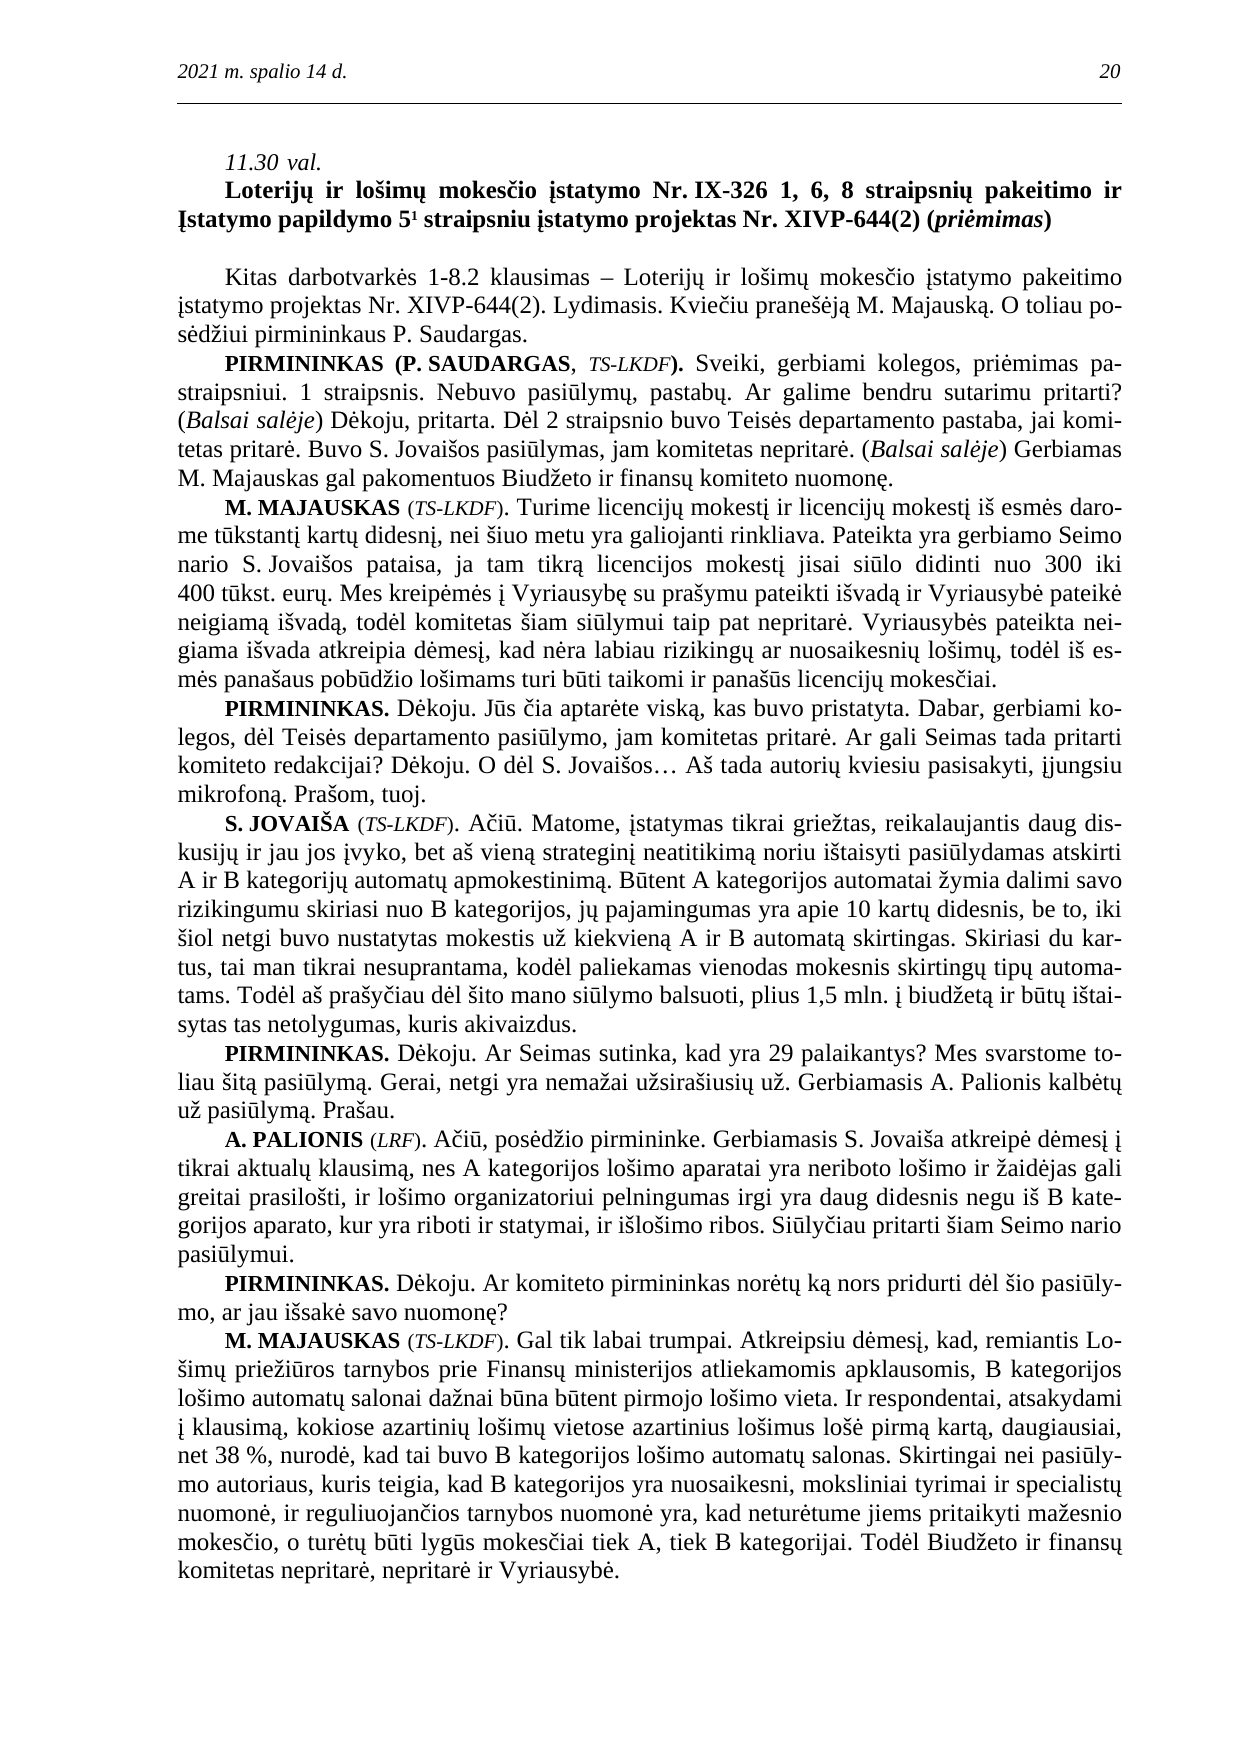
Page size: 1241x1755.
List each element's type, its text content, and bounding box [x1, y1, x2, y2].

text Ki­tas dar­bo­tvarkės 1-8.2 klau­si­mas – Lo­te­ri­jų ir lo­ši­mų mo­kes­čio įsta­ty­mo pa­kei­ti­mo įsta­ty­mo pro­jek­tas Nr. XIVP-644(2). Ly­di­ma­sis. Kvie­čiu pra­ne­šė­ją M. Ma­jaus­ką. O to­liau po­sė­džiui pir­mi­nin­kaus P. Sau­dar­gas. [177, 262, 1122, 348]
text 11.30 val. [224, 148, 1122, 175]
text Lo­te­ri­jų ir lo­ši­mų mo­kes­čio įsta­ty­mo Nr. IX-326 1, 6, 8 straips­nių pa­kei­ti­mo ir Įstaty­mo pa­pil­dy­mo 51 straips­niu įsta­ty­mo pro­jek­tas Nr. XIVP-644(2) (pri­ėmi­mas) [177, 175, 1122, 233]
text A. PALIONIS (LRF). Ačiū, po­sė­džio pir­mi­nin­ke. Ger­bia­ma­sis S. Jo­vai­ša at­krei­pė dė­me­sį į tik­rai ak­tu­a­lų klau­si­mą, nes A ka­te­go­ri­jos lo­ši­mo apa­ra­tai yra ne­ri­bo­to lo­ši­mo ir žai­dė­jas ga­li grei­tai pra­si­loš­ti, ir lo­ši­mo or­ga­ni­za­to­riui pel­nin­gu­mas ir­gi yra daug di­des­nis ne­gu iš B ka­te­go­ri­jos apa­ra­to, kur yra ri­bo­ti ir sta­ty­mai, ir iš­lo­ši­mo ri­bos. Siū­ly­čiau pri­tar­ti šiam Sei­mo na­rio pa­siū­ly­mui. [177, 1124, 1122, 1268]
text PIRMININKAS. Dė­ko­ju. Ar ko­mi­te­to pir­mi­nin­kas no­rė­tų ką nors pri­dur­ti dėl šio pa­siū­ly­mo, ar jau iš­sa­kė sa­vo nuo­mo­nę? [177, 1268, 1122, 1325]
text M. MAJAUSKAS (TS-LKDF). Tu­ri­me li­cen­ci­jų mo­kes­tį ir li­cen­ci­jų mo­kes­tį iš es­mės da­ro­me tūks­tan­tį kar­tų di­des­nį, nei šiuo me­tu yra ga­lio­jan­ti rin­klia­va. Pa­teik­ta yra ger­bia­mo Sei­mo na­rio S. Jo­vai­šos pa­tai­sa, ja tam tik­rą li­cen­ci­jos mo­kes­tį ji­sai siū­lo di­din­ti nuo 300 iki 400 tūkst. eu­rų. Mes krei­pė­mės į Vy­riau­sy­bę su pra­šy­mu pa­teik­ti iš­va­dą ir Vy­riau­sy­bė pa­tei­kė nei­gia­mą iš­va­dą, to­dėl ko­mi­te­tas šiam siū­ly­mui taip pat ne­pri­ta­rė. Vy­riau­sy­bės pa­teik­ta nei­gia­ma iš­va­da at­krei­pia dė­me­sį, kad nė­ra la­biau ri­zi­kin­gų ar nuo­sai­kes­nių lo­ši­mų, to­dėl iš es­mės pa­na­šaus po­bū­džio lo­ši­mams tu­ri bū­ti tai­ko­mi ir pa­na­šūs li­cen­ci­jų mo­kes­čiai. [177, 492, 1122, 693]
text PIRMININKAS (P. SAUDARGAS, TS-LKDF). Svei­ki, ger­bia­mi ko­le­gos, pri­ėmi­mas pa­straips­niui. 1 straips­nis. Ne­bu­vo pa­siū­ly­mų, pa­sta­bų. Ar ga­li­me ben­dru su­ta­ri­mu pri­tar­ti? (Bal­sai sa­lė­je) Dė­ko­ju, pri­tar­ta. Dėl 2 straips­nio bu­vo Tei­sės de­par­ta­men­to pa­sta­ba, jai ko­mi­te­tas pri­ta­rė. Bu­vo S. Jo­vai­šos pa­siū­ly­mas, jam ko­mi­te­tas ne­pri­ta­rė. (Bal­sai sa­lė­je) Ger­bia­mas M. Ma­jaus­kas gal pa­ko­men­tuos Biu­dže­to ir fi­nan­sų ko­mi­te­to nuo­mo­nę. [177, 348, 1122, 492]
text M. MAJAUSKAS (TS-LKDF). Gal tik la­bai trum­pai. At­kreip­siu dė­me­sį, kad, re­mian­tis Lo­ši­mų prie­žiū­ros tar­ny­bos prie Fi­nan­sų mi­nis­te­ri­jos at­lie­ka­mo­mis ap­klau­so­mis, B ka­te­go­ri­jos lo­ši­mo au­to­ma­tų sa­lo­nai daž­nai bū­na bū­tent pir­mo­jo lo­ši­mo vie­ta. Ir res­pon­den­tai, at­sa­ky­da­mi į klau­si­mą, ko­kio­se azar­ti­nių lo­ši­mų vie­to­se azar­ti­nius lo­ši­mus lo­šė pir­mą kar­tą, dau­giau­siai, net 38 %, nu­ro­dė, kad tai bu­vo B ka­te­go­ri­jos lo­ši­mo au­to­ma­tų sa­lo­nas. Skir­tin­gai nei pa­siū­ly­mo au­to­riaus, ku­ris tei­gia, kad B ka­te­go­ri­jos yra nuo­sai­kes­ni, moks­li­niai ty­ri­mai ir spe­cia­lis­tų nuo­mo­nė, ir re­gu­liuo­jan­čios tar­ny­bos nuo­mo­nė yra, kad ne­tu­rė­tu­me jiems pri­tai­ky­ti ma­žes­nio mo­kes­čio, o tu­rė­tų bū­ti ly­gūs mo­kes­čiai tiek A, tiek B ka­te­go­ri­jai. To­dėl Biu­dže­to ir fi­nan­sų ko­mi­te­tas ne­pri­ta­rė, ne­pri­ta­rė ir Vy­riau­sy­bė. [177, 1325, 1122, 1584]
text PIRMININKAS. Dė­ko­ju. Ar Sei­mas su­tin­ka, kad yra 29 pa­lai­kan­tys? Mes svars­to­me to­liau ši­tą pa­siū­ly­mą. Ge­rai, net­gi yra ne­ma­žai už­si­ra­šiu­sių už. Ger­bia­ma­sis A. Pa­lio­nis kal­bė­tų už pa­siū­ly­mą. Pra­šau. [177, 1038, 1122, 1124]
text S. JOVAIŠA (TS-LKDF). Ačiū. Ma­to­me, įsta­ty­mas tik­rai griež­tas, rei­ka­lau­jan­tis daug dis­ku­si­jų ir jau jos įvy­ko, bet aš vie­ną stra­te­gi­nį ne­ati­ti­ki­mą no­riu iš­tai­sy­ti pa­siū­ly­da­mas at­skir­ti A ir B ka­te­go­ri­jų au­to­ma­tų ap­mo­kes­ti­ni­mą. Bū­tent A ka­te­go­ri­jos au­to­ma­tai žy­mia da­li­mi sa­vo ri­zi­kin­gu­mu ski­ria­si nuo B ka­te­go­ri­jos, jų pa­ja­min­gu­mas yra apie 10 kar­tų di­des­nis, be to, iki šiol net­gi bu­vo nu­sta­ty­tas mo­kes­tis už kiek­vie­ną A ir B au­to­ma­tą skir­tin­gas. Ski­ria­si du kar­tus, tai man tik­rai ne­su­pran­ta­ma, ko­dėl pa­lie­ka­mas vie­no­das mo­kes­nis skir­tin­gų ti­pų au­to­ma­tams. To­dėl aš pra­šy­čiau dėl ši­to ma­no siū­ly­mo bal­suo­ti, plius 1,5 mln. į biu­dže­tą ir bū­tų iš­tai­sy­tas tas ne­to­ly­gu­mas, ku­ris aki­vaiz­dus. [177, 808, 1122, 1038]
text PIRMININKAS. Dė­ko­ju. Jūs čia ap­ta­rė­te vis­ką, kas bu­vo pri­sta­ty­ta. Da­bar, ger­bia­mi ko­le­gos, dėl Tei­sės de­par­ta­men­to pa­siū­ly­mo, jam ko­mi­te­tas pri­ta­rė. Ar ga­li Sei­mas ta­da pri­tar­ti ko­mi­te­to re­dak­ci­jai? Dė­ko­ju. O dėl S. Jo­vai­šos… Aš ta­da au­to­rių kvie­siu pa­si­sa­ky­ti, įjung­siu mik­ro­fo­ną. Pra­šom, tuoj. [177, 693, 1122, 808]
